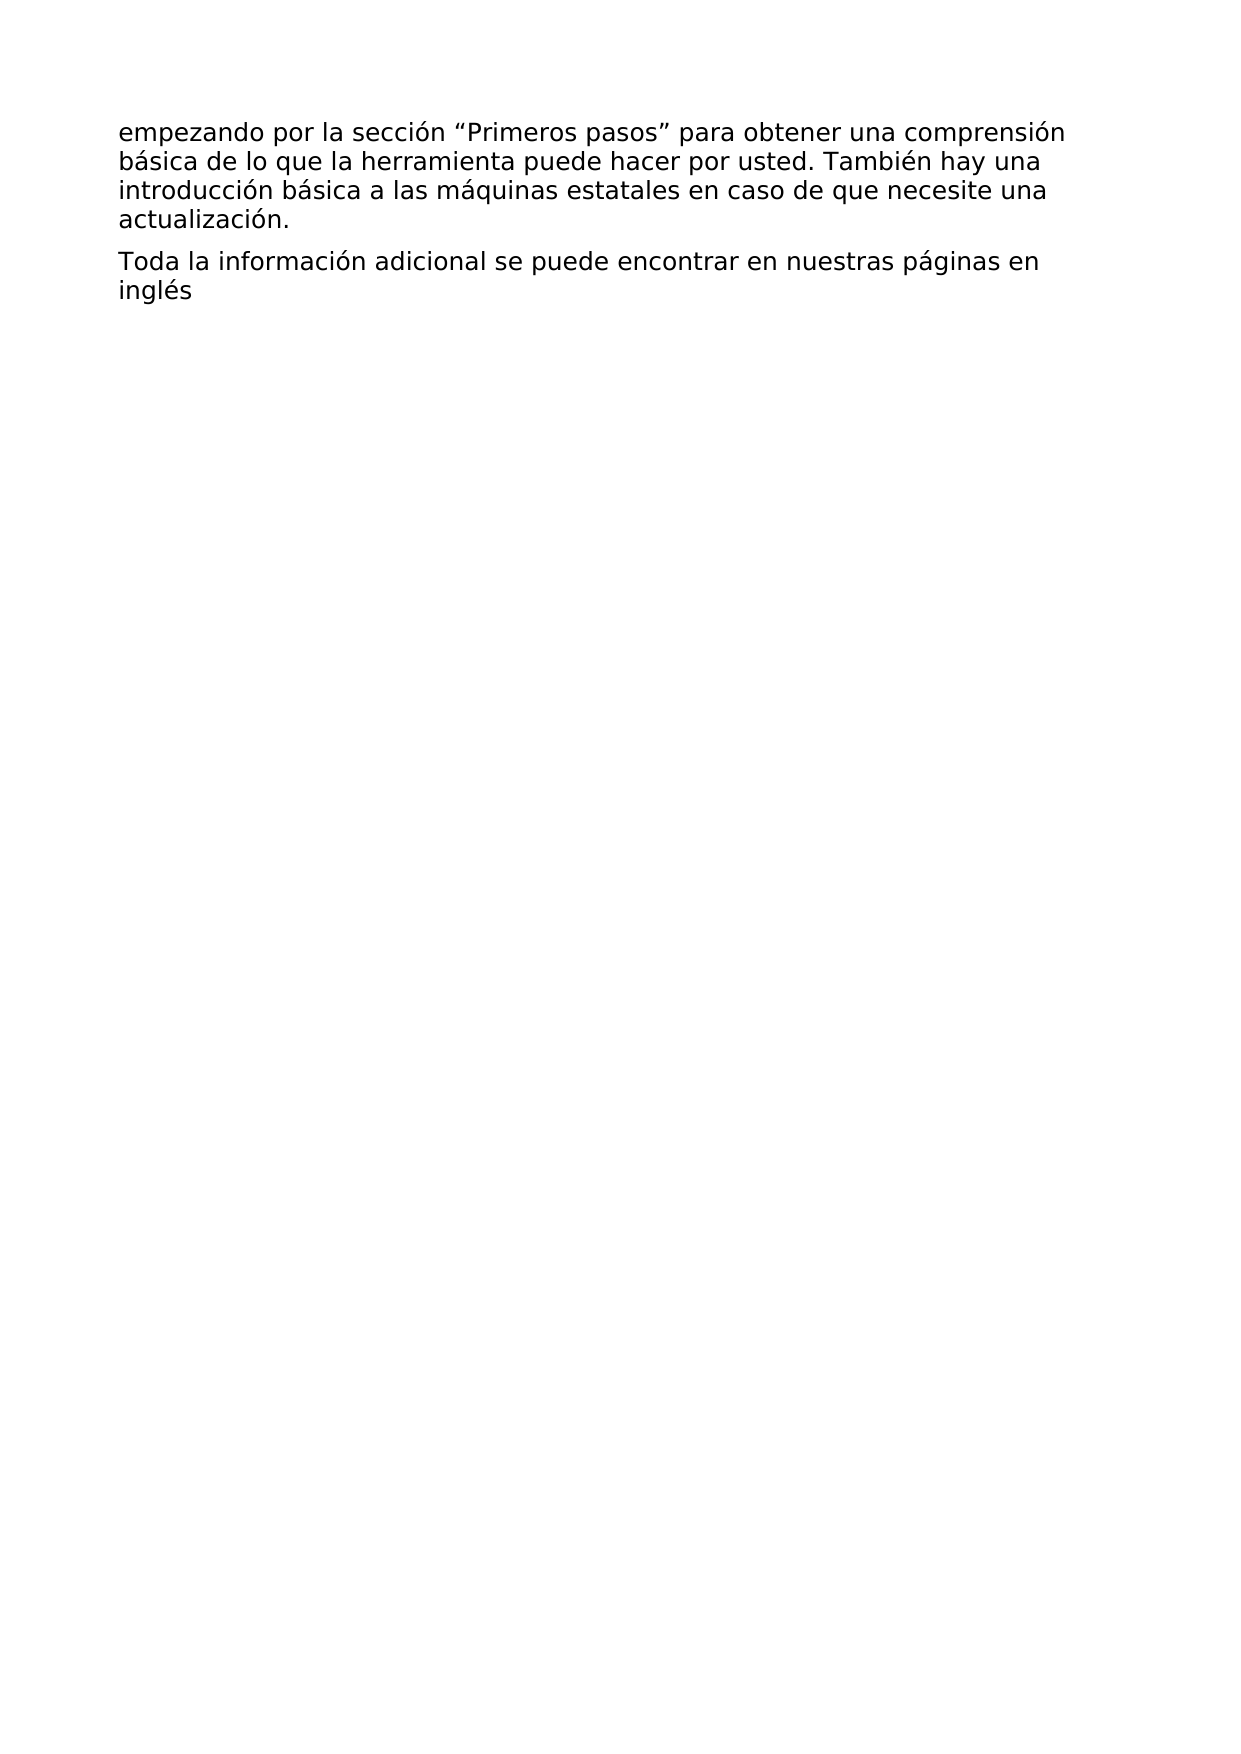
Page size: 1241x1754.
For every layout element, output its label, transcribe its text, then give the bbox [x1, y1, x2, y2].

text empezando por la sección “Primeros pasos” para obtener una comprensión básica de lo que la herramienta puede hacer por usted. También hay una introducción básica a las máquinas estatales en caso de que necesite una actualización. [118, 118, 1122, 235]
text Toda la información adicional se puede encontrar en nuestras páginas en inglés [118, 247, 1122, 306]
